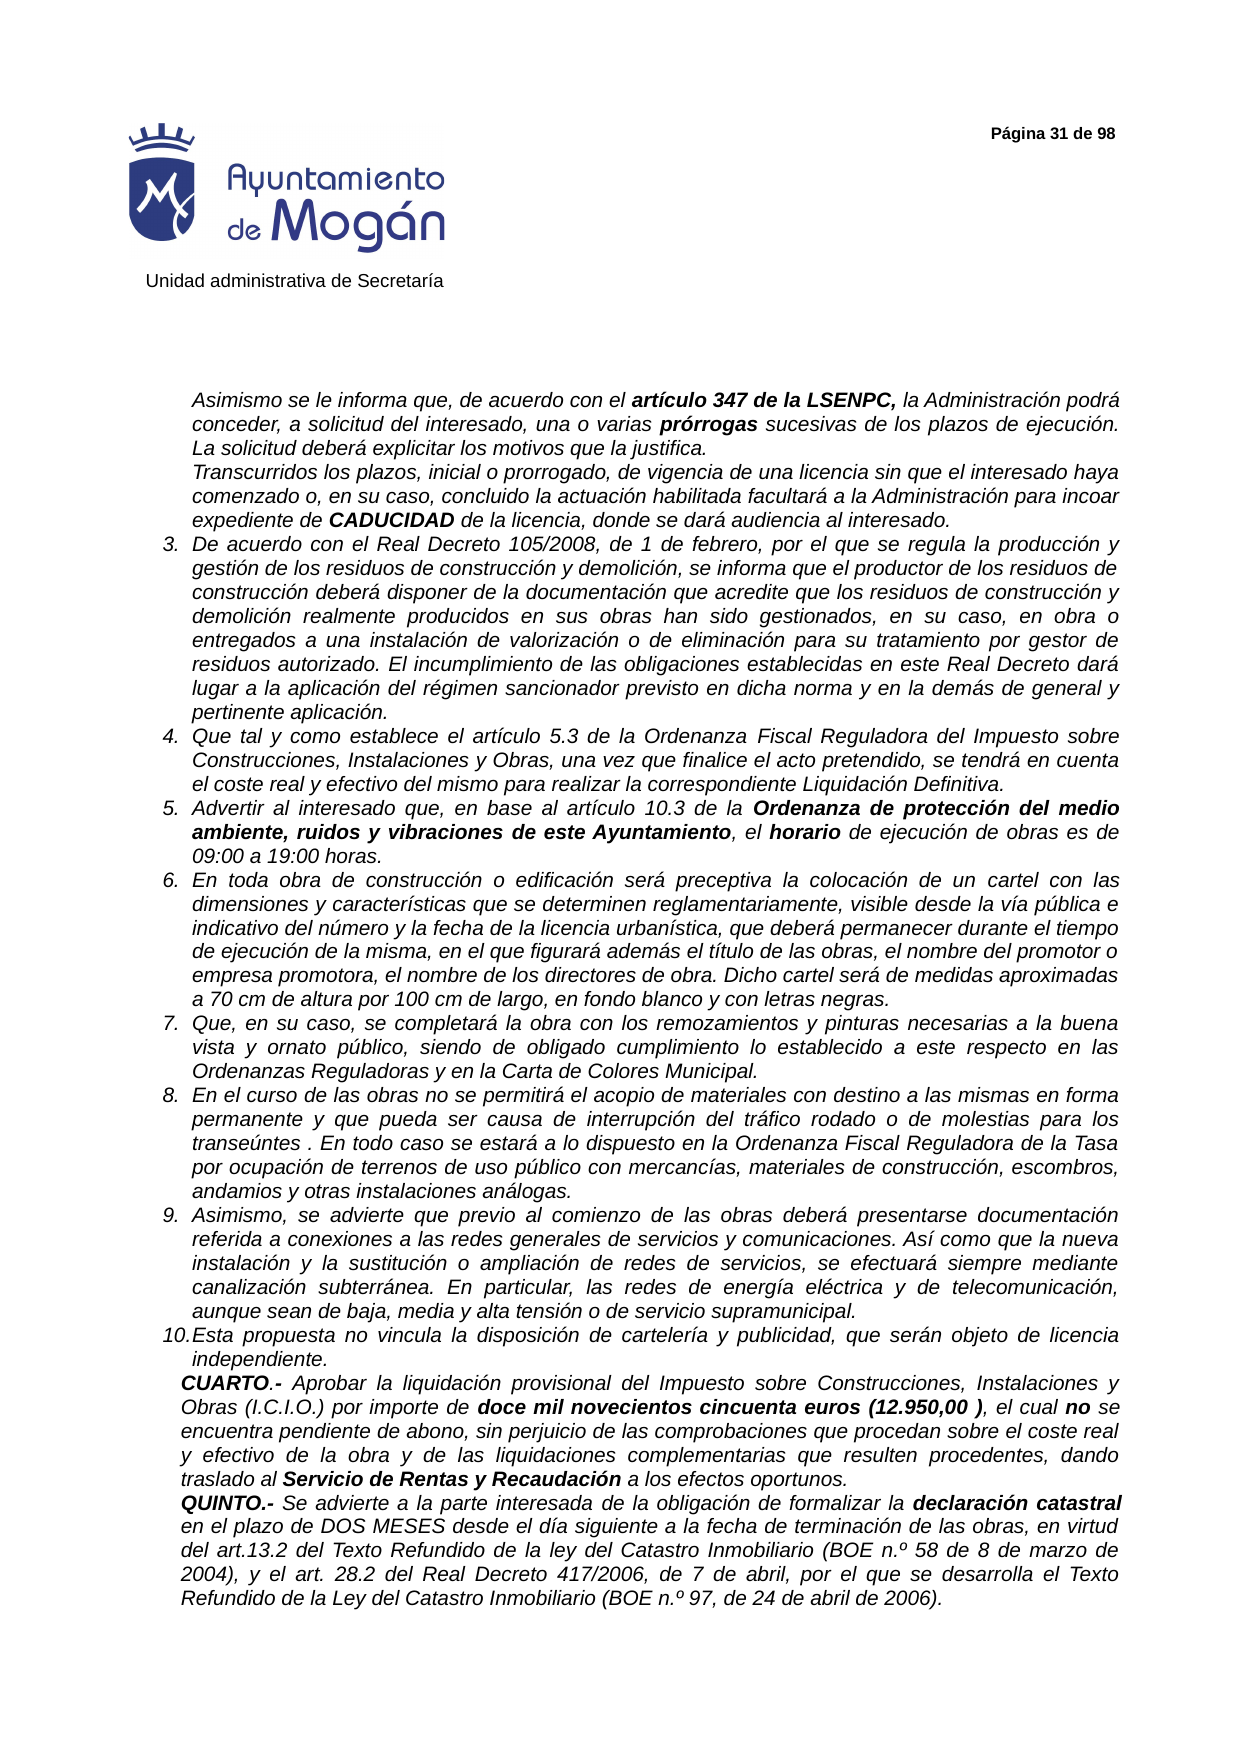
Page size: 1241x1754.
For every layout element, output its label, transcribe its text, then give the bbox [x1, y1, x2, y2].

list De acuerdo con el Real Decreto 105/2008, de 1 de febrero, por el que se regula la producción y gestión de los residuos de construcción y demolición, se informa que el productor de los residuos de [162, 532, 1122, 580]
list Advertir al interesado que, en base al artículo 10.3 de la Ordenanza de protección del medio ambiente, ruidos y vibraciones de este Ayuntamiento, el horario de ejecución de obras es de 09:00 a 19:00 horas. [162, 796, 1122, 867]
list En toda obra de construcción o edificación será preceptiva la colocación de un cartel con las dimensiones y características que se determinen reglamentariamente, visible desde la vía pública e indicativo del número y la fecha de la licencia urbanística, que deberá permanecer durante el tiempo de ejecución de la misma, en el que figurará además el título de las obras, el nombre del promotor o empresa promotora, el nombre de los directores de obra. Dicho cartel será de medidas aproximadas a 70 cm de altura por 100 cm de largo, en fondo blanco y con letras negras. [162, 867, 1122, 1011]
picture [128, 123, 445, 259]
list Que, en su caso, se completará la obra con los remozamientos y pinturas necesarias a la buena vista y ornato público, siendo de obligado cumplimiento lo establecido a este respecto en las Ordenanzas Reguladoras y en la Carta de Colores Municipal. [162, 1011, 1122, 1083]
list construcción deberá disponer de la documentación que acredite que los residuos de construcción y demolición realmente producidos en sus obras han sido gestionados, en su caso, en obra o entregados a una instalación de valorización o de eliminación para su tratamiento por gestor de residuos autorizado. El incumplimiento de las obligaciones establecidas en este Real Decreto dará lugar a la aplicación del régimen sancionador previsto en dicha norma y en la demás de general y pertinente aplicación. [162, 580, 1122, 724]
list En el curso de las obras no se permitirá el acopio de materiales con destino a las mismas en forma permanente y que pueda ser causa de interrupción del tráfico rodado o de molestias para los transeúntes . En todo caso se estará a lo dispuesto en la Ordenanza Fiscal Reguladora de la Tasa por ocupación de terrenos de uso público con mercancías, materiales de construcción, escombros, andamios y otras instalaciones análogas. [162, 1083, 1122, 1203]
list Que tal y como establece el artículo 5.3 de la Ordenanza Fiscal Reguladora del Impuesto sobre Construcciones, Instalaciones y Obras, una vez que finalice el acto pretendido, se tendrá en cuenta el coste real y efectivo del mismo para realizar la correspondiente Liquidación Definitiva. [162, 724, 1122, 796]
list Asimismo, se advierte que previo al comienzo de las obras deberá presentarse documentación referida a conexiones a las redes generales de servicios y comunicaciones. Así como que la nueva instalación y la sustitución o ampliación de redes de servicios, se efectuará siempre mediante canalización subterránea. En particular, las redes de energía eléctrica y de telecomunicación, aunque sean de baja, media y alta tensión o de servicio supramunicipal. [162, 1203, 1122, 1323]
list Esta propuesta no vincula la disposición de cartelería y publicidad, que serán objeto de licencia independiente. [162, 1323, 1122, 1371]
list Transcurridos los plazos, inicial o prorrogado, de vigencia de una licencia sin que el interesado haya comenzado o, en su caso, concluido la actuación habilitada facultará a la Administración para incoar expediente de CADUCIDAD de la licencia, donde se dará audiencia al interesado. [162, 460, 1122, 532]
list Asimismo se le informa que, de acuerdo con el artículo 347 de la LSENPC, la Administración podrá conceder, a solicitud del interesado, una o varias prórrogas sucesivas de los plazos de ejecución. La solicitud deberá explicitar los motivos que la justifica. [162, 388, 1122, 460]
text QUINTO.- Se advierte a la parte interesada de la obligación de formalizar la declaración catastral en el plazo de DOS MESES desde el día siguiente a la fecha de terminación de las obras, en virtud del art.13.2 del Texto Refundido de la ley del Catastro Inmobiliario (BOE n.º 58 de 8 de marzo de 2004), y el art. 28.2 del Real Decreto 417/2006, de 7 de abril, por el que se desarrolla el Texto Refundido de la Ley del Catastro Inmobiliario (BOE n.º 97, de 24 de abril de 2006). [181, 1490, 1122, 1610]
text CUARTO.- Aprobar la liquidación provisional del Impuesto sobre Construcciones, Instalaciones y Obras (I.C.I.O.) por importe de doce mil novecientos cincuenta euros (12.950,00 ), el cual no se encuentra pendiente de abono, sin perjuicio de las comprobaciones que procedan sobre el coste real y efectivo de la obra y de las liquidaciones complementarias que resulten procedentes, dando traslado al Servicio de Rentas y Recaudación a los efectos oportunos. [181, 1371, 1122, 1490]
